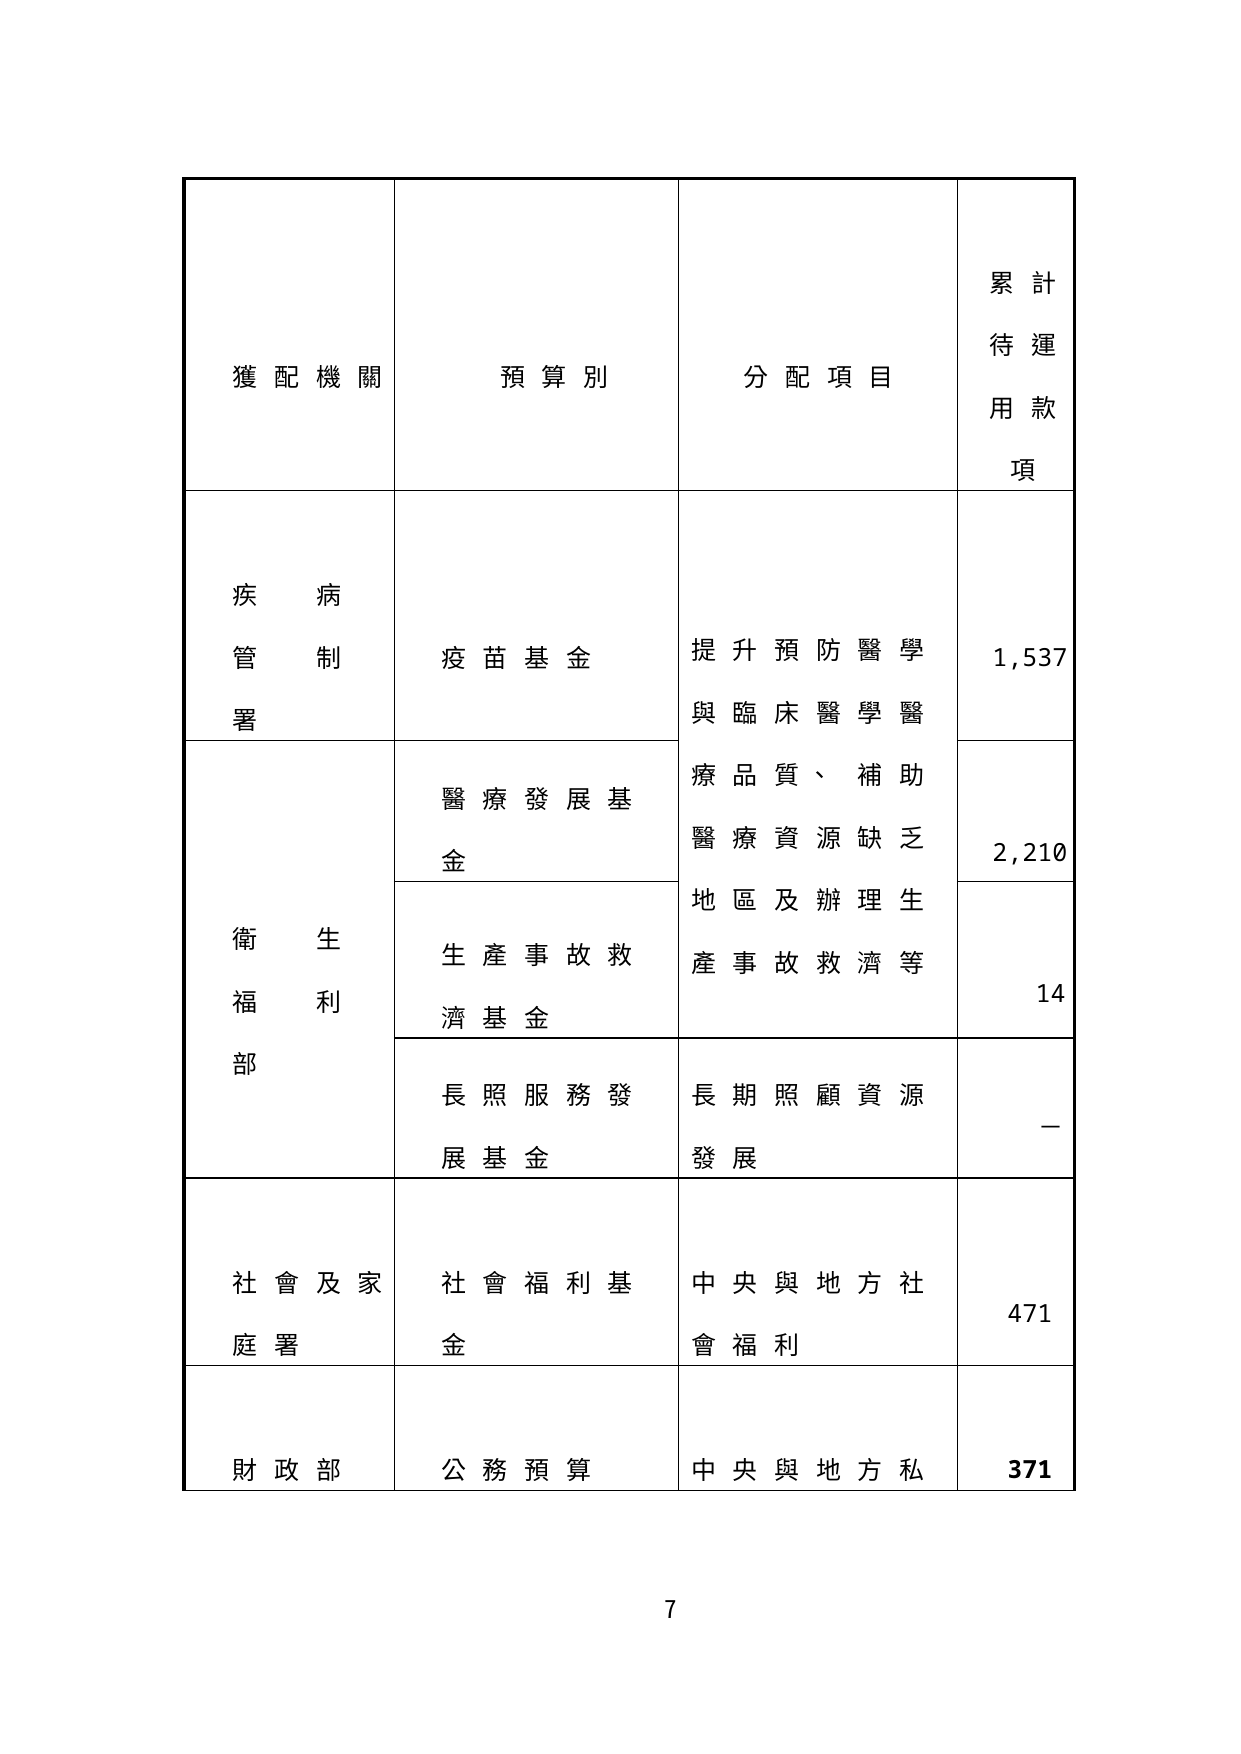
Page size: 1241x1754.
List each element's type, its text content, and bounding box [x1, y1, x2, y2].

table_cell － [958, 1039, 1073, 1177]
table_cell 生產事故救濟基金 [395, 882, 678, 1037]
table_header 獲配機關 [186, 180, 394, 490]
table_cell 371 [958, 1366, 1073, 1490]
table_cell 衛 生 福 利 部 [186, 741, 394, 1177]
table_cell 疾 病 管 制 署 [186, 491, 394, 740]
table_header 分配項目 [679, 180, 957, 490]
table_cell 財政部 [186, 1366, 394, 1490]
table_cell 社會福利基金 [395, 1179, 678, 1365]
table_cell 長期照顧資源發展 [679, 1039, 957, 1177]
table_cell 公務預算 [395, 1366, 678, 1490]
table_cell 中央與地方社會福利 [679, 1179, 957, 1365]
table_cell 提升預防醫學與臨床醫學醫療品質、補助醫療資源缺乏地區及辦理生產事故救濟等 [679, 491, 957, 1037]
table_cell 醫療發展基金 [395, 741, 678, 881]
table_cell 471 [958, 1179, 1073, 1365]
table_cell 中央與地方私 [679, 1366, 957, 1490]
table_header 預算別 [395, 180, 678, 490]
table_cell 2,210 [958, 741, 1073, 881]
table_cell 長照服務發展基金 [395, 1039, 678, 1177]
table_cell 疫苗基金 [395, 491, 678, 740]
table_header 累計待運用款項 [958, 180, 1073, 490]
table_cell 1,537 [958, 491, 1073, 740]
table_cell 14 [958, 882, 1073, 1037]
table_cell 社會及家庭署 [186, 1179, 394, 1365]
